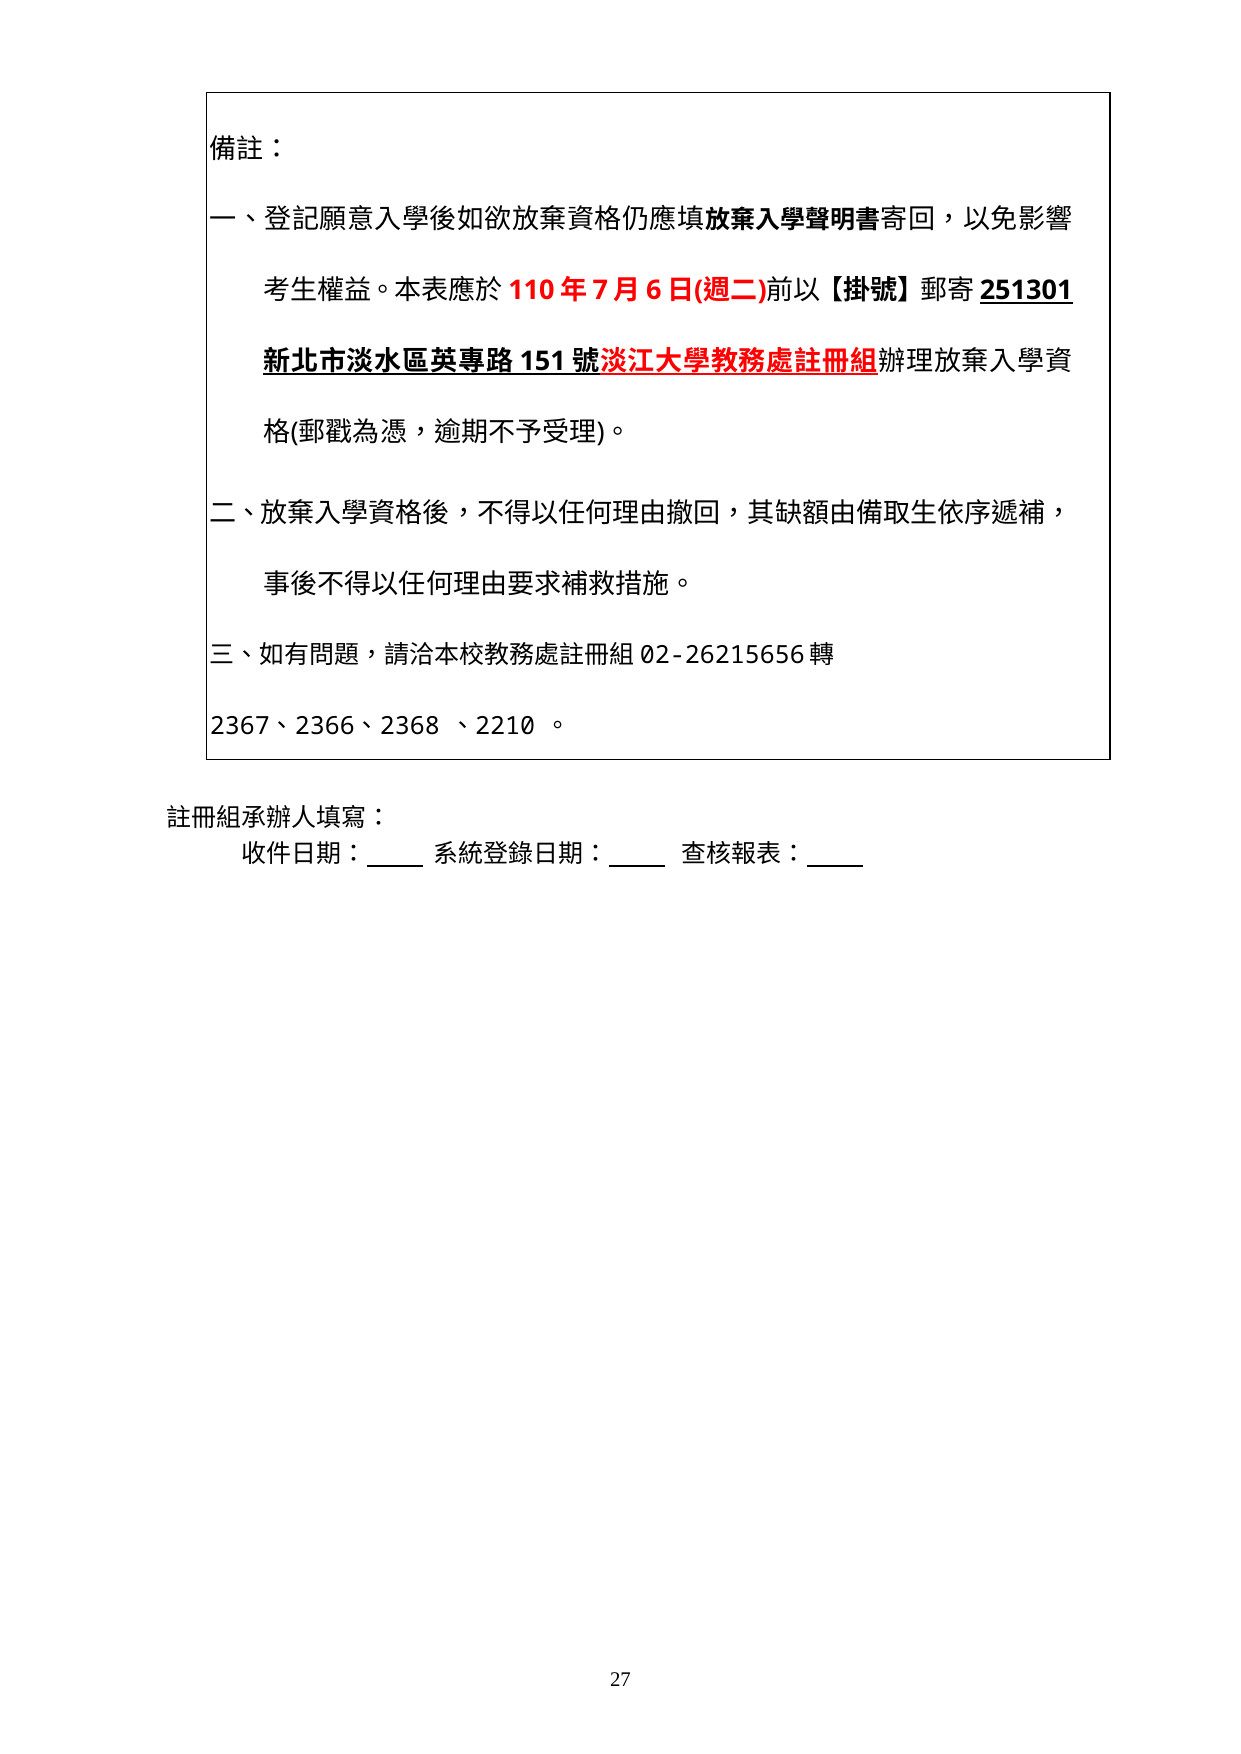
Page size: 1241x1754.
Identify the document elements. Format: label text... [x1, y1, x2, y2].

table_cell 備註： 一、登記願意入學後如欲放棄資格仍應填放棄入學聲明書寄回，以免影響考生權益。本表應於110年7月6日(週二)前以【掛號】郵寄251301新北市淡水區英專路151號淡江大學教務處註冊組辦理放棄入學資格(郵戳為憑，逾期不予受理)。 二、放棄入學資格後，不得以任何理由撤回，其缺額由備取生依序遞補，事後不得以任何理由要求補救措施。 三、如有問題，請洽本校教務處註冊組02-26215656轉2367、2366、2368、2210。 [207, 93, 1109, 759]
text 收件日期： 系統登錄日期： 查核報表： [241, 834, 1091, 869]
text 註冊組承辦人填寫： [166, 798, 1091, 834]
